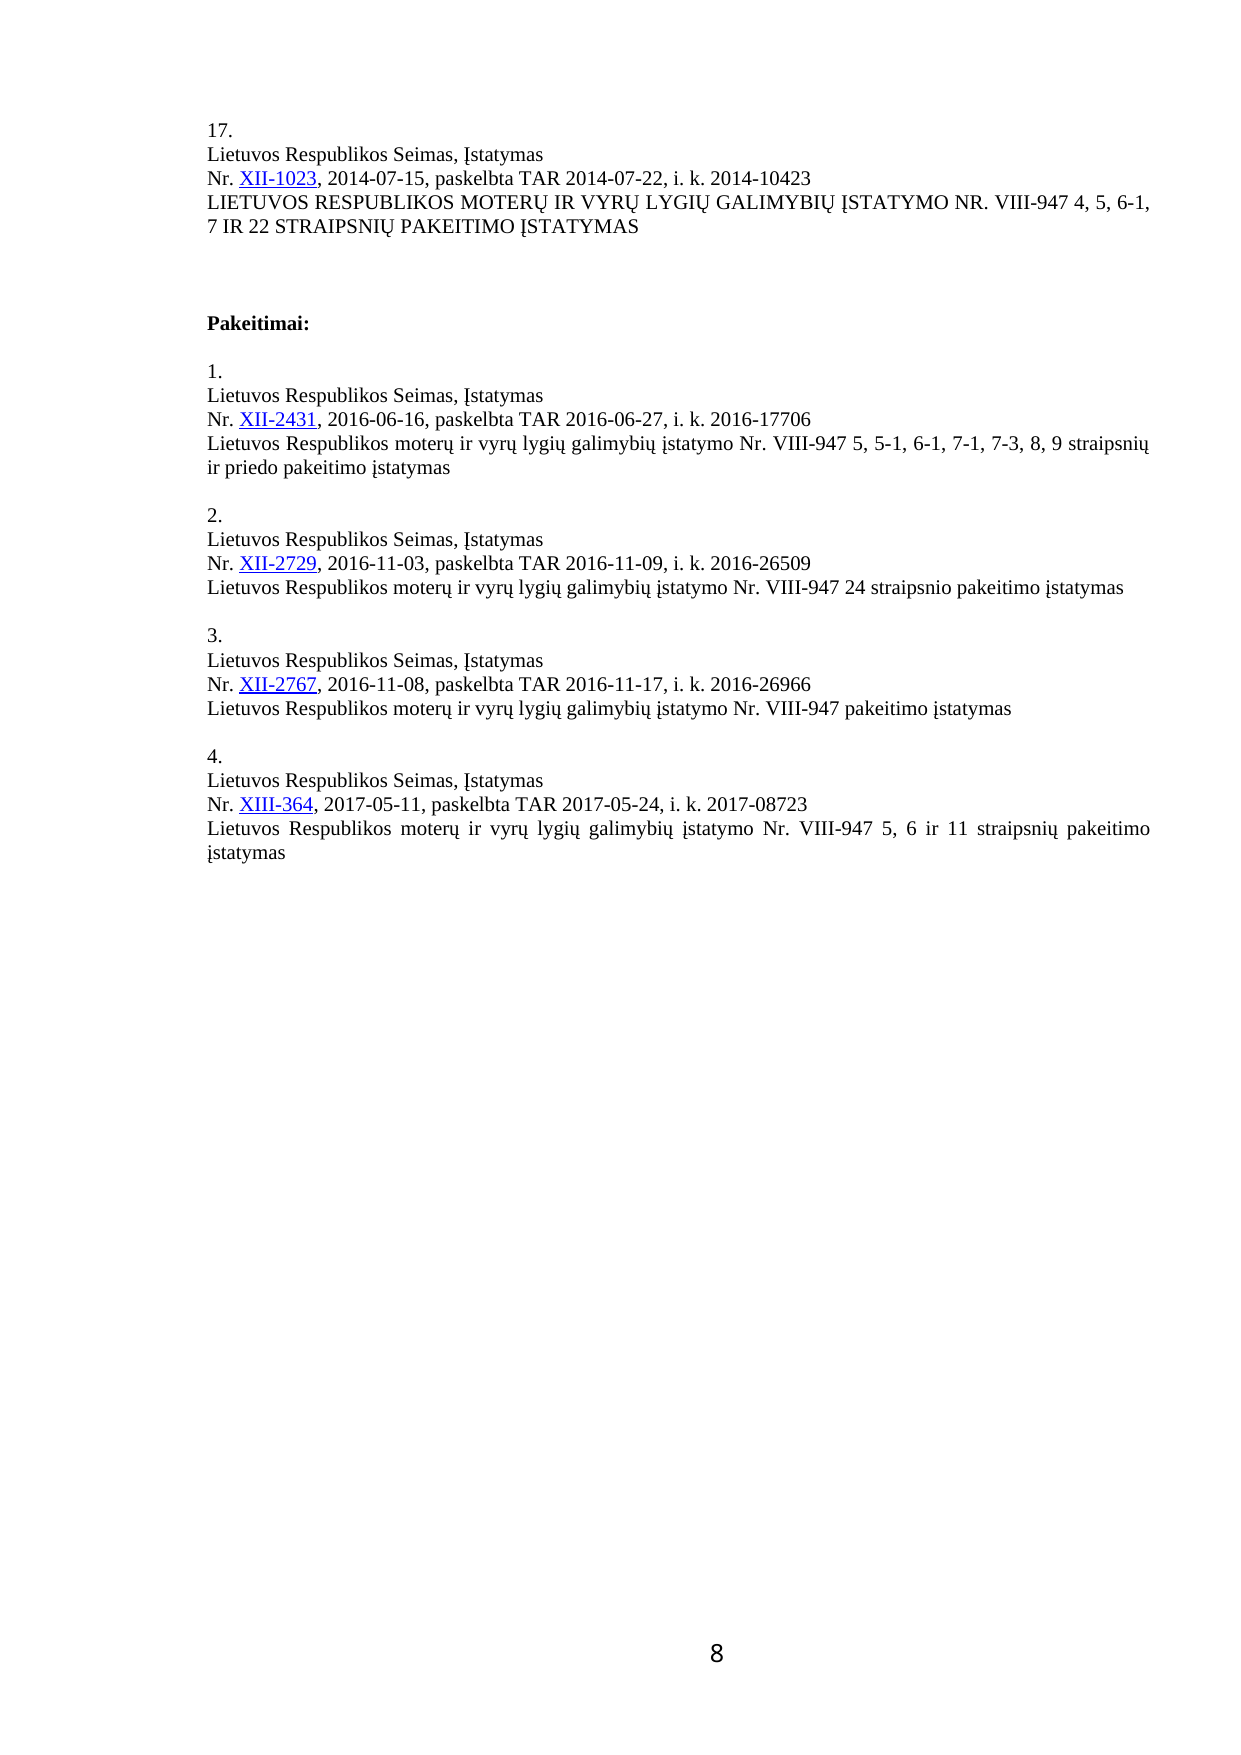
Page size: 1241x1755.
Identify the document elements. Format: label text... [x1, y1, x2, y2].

text Lietuvos Respublikos Seimas, Įstatymas [207, 527, 1152, 551]
text Lietuvos Respublikos moterų ir vyrų lygių galimybių įstatymo Nr. VIII-947 pakeitimo įstatymas [207, 696, 1152, 720]
text Nr. XII-2431, 2016-06-16, paskelbta TAR 2016-06-27, i. k. 2016-17706 [207, 407, 1152, 431]
text Lietuvos Respublikos moterų ir vyrų lygių galimybių įstatymo Nr. VIII-947 24 straipsnio pakeitimo įstatymas [207, 575, 1152, 599]
text Nr. XIII-364, 2017-05-11, paskelbta TAR 2017-05-24, i. k. 2017-08723 [207, 792, 1152, 816]
text 3. [207, 623, 1152, 647]
text Lietuvos Respublikos moterų ir vyrų lygių galimybių įstatymo Nr. VIII-947 5, 5-1, 6-1, 7-1, 7-3, 8, 9 straipsnių ir priedo pakeitimo įstatymas [207, 431, 1152, 479]
text 17. [207, 118, 1152, 142]
text Nr. XII-1023, 2014-07-15, paskelbta TAR 2014-07-22, i. k. 2014-10423 [207, 166, 1152, 190]
text Lietuvos Respublikos Seimas, Įstatymas [207, 142, 1152, 166]
text LIETUVOS RESPUBLIKOS MOTERŲ IR VYRŲ LYGIŲ GALIMYBIŲ ĮSTATYMO NR. VIII-947 4, 5, 6-1, 7 IR 22 STRAIPSNIŲ PAKEITIMO ĮSTATYMAS [207, 190, 1152, 238]
text 4. [207, 744, 1152, 768]
text Lietuvos Respublikos Seimas, Įstatymas [207, 383, 1152, 407]
text Lietuvos Respublikos Seimas, Įstatymas [207, 647, 1152, 672]
text Lietuvos Respublikos Seimas, Įstatymas [207, 768, 1152, 792]
text Lietuvos Respublikos moterų ir vyrų lygių galimybių įstatymo Nr. VIII-947 5, 6 ir 11 straipsnių pakeitimo įstatymas [207, 816, 1152, 864]
text 2. [207, 503, 1152, 527]
text Nr. XII-2729, 2016-11-03, paskelbta TAR 2016-11-09, i. k. 2016-26509 [207, 551, 1152, 575]
text Pakeitimai: [207, 311, 1152, 335]
text Nr. XII-2767, 2016-11-08, paskelbta TAR 2016-11-17, i. k. 2016-26966 [207, 672, 1152, 696]
text 1. [207, 359, 1152, 383]
